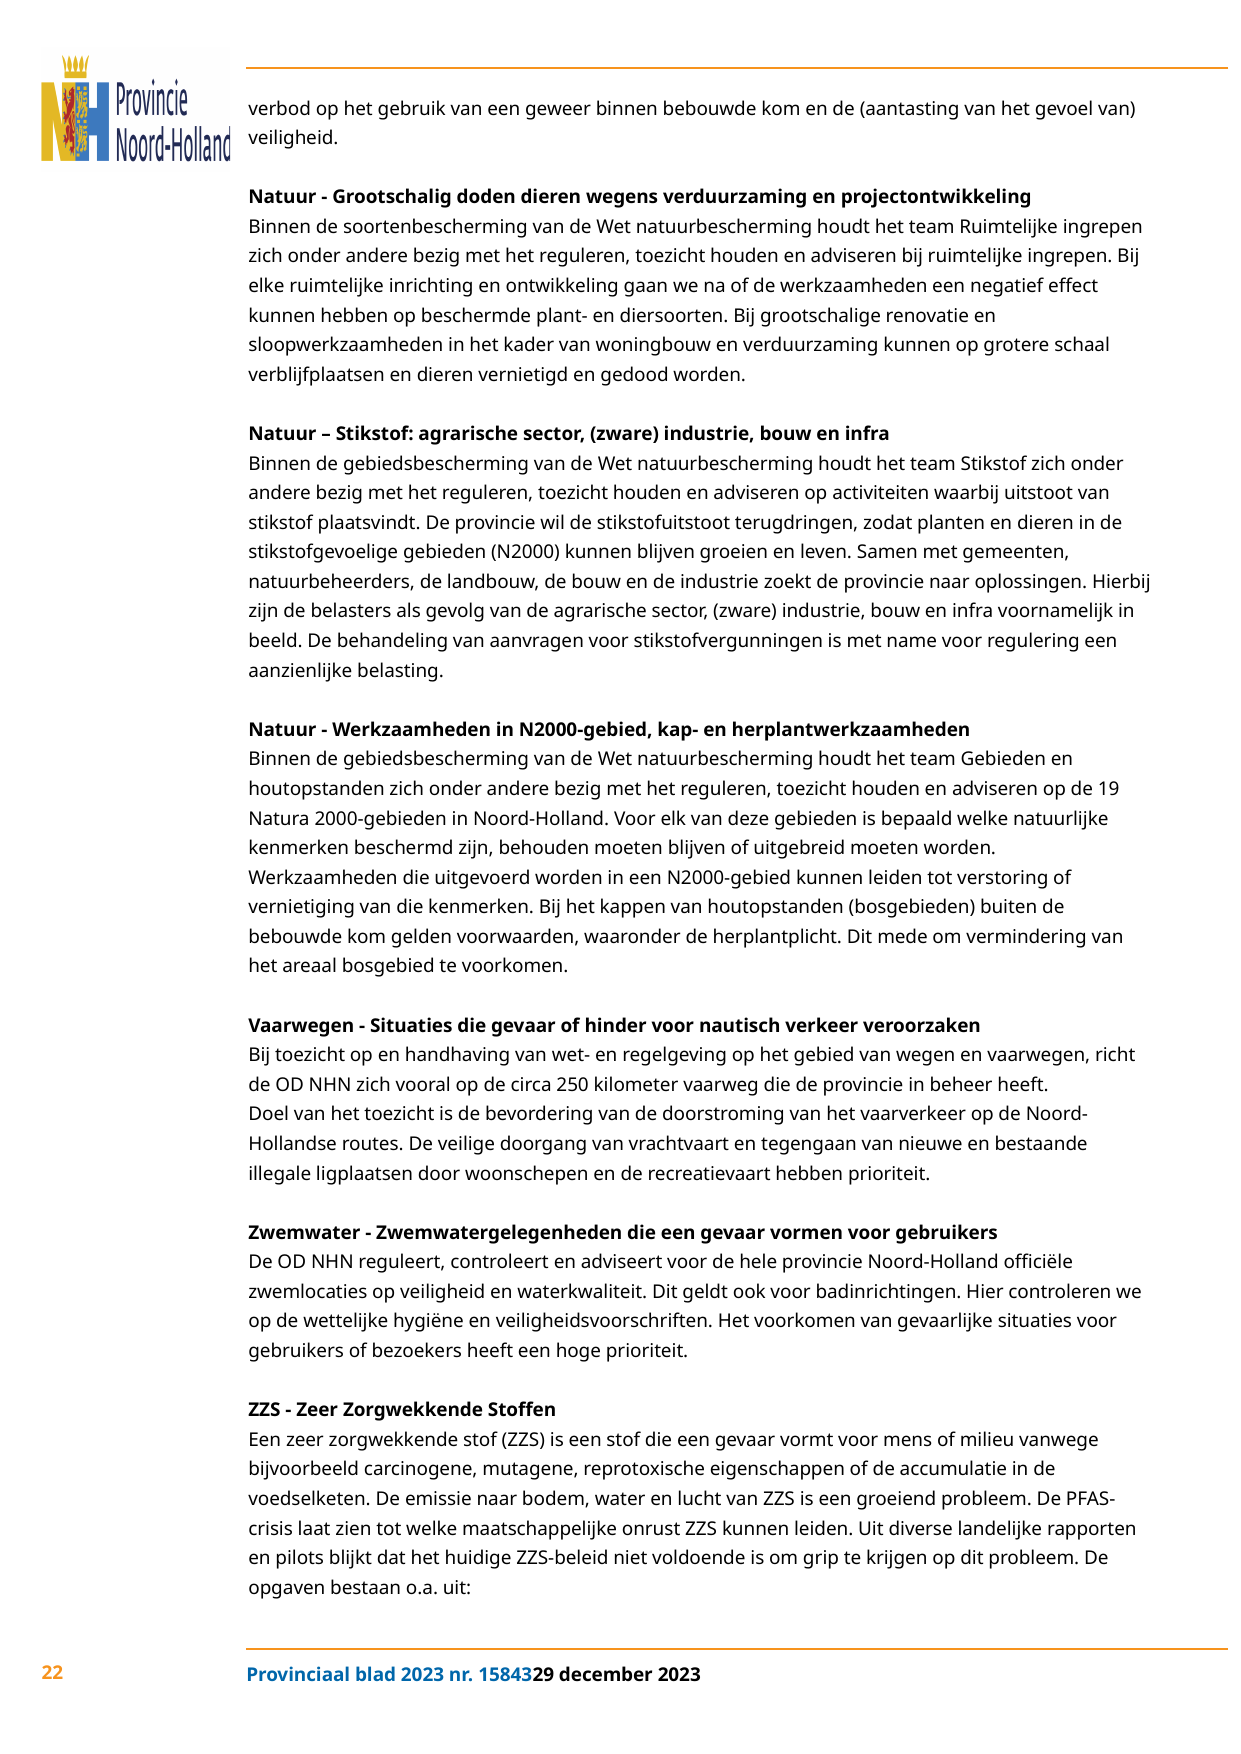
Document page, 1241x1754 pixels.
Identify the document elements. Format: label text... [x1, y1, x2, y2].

picture [41, 47, 231, 172]
text Binnen de soortenbescherming van de Wet natuurbescherming houdt het team Ruimtelijke ingrepen zich onder andere bezig met het reguleren, toezicht houden en adviseren bij ruimtelijke ingrepen. Bij elke ruimtelijke inrichting en ontwikkeling gaan we na of de werkzaamheden een negatief effect kunnen hebben op beschermde plant- en diersoorten. Bij grootschalige renovatie en sloopwerkzaamheden in het kader van woningbouw en verduurzaming kunnen op grotere schaal verblijfplaatsen en dieren vernietigd en gedood worden. [248, 213, 1152, 387]
text ZZS - Zeer Zorgwekkende Stoffen [248, 1396, 1152, 1422]
text De OD NHN reguleert, controleert en adviseert voor de hele provincie Noord-Holland officiële zwemlocaties op veiligheid en waterkwaliteit. Dit geldt ook voor badinrichtingen. Hier controleren we op de wettelijke hygiëne en veiligheidsvoorschriften. Het voorkomen van gevaarlijke situaties voor gebruikers of bezoekers heeft een hoge prioriteit. [248, 1248, 1152, 1363]
text Een zeer zorgwekkende stof (ZZS) is een stof die een gevaar vormt voor mens of milieu vanwege bijvoorbeeld carcinogene, mutagene, reprotoxische eigenschappen of de accumulatie in de voedselketen. De emissie naar bodem, water en lucht van ZZS is een groeiend probleem. De PFAS-crisis laat zien tot welke maatschappelijke onrust ZZS kunnen leiden. Uit diverse landelijke rapporten en pilots blijkt dat het huidige ZZS-beleid niet voldoende is om grip te krijgen op dit probleem. De opgaven bestaan o.a. uit: [248, 1426, 1152, 1600]
text Zwemwater - Zwemwatergelegenheden die een gevaar vormen voor gebruikers [248, 1219, 1152, 1245]
text Vaarwegen - Situaties die gevaar of hinder voor nautisch verkeer veroorzaken [248, 1012, 1152, 1038]
text Binnen de gebiedsbescherming van de Wet natuurbescherming houdt het team Gebieden en houtopstanden zich onder andere bezig met het reguleren, toezicht houden en adviseren op de 19 Natura 2000-gebieden in Noord-Holland. Voor elk van deze gebieden is bepaald welke natuurlijke kenmerken beschermd zijn, behouden moeten blijven of uitgebreid moeten worden. [248, 746, 1152, 860]
text Werkzaamheden die uitgevoerd worden in een N2000-gebied kunnen leiden tot verstoring of vernietiging van die kenmerken. Bij het kappen van houtopstanden (bosgebieden) buiten de bebouwde kom gelden voorwaarden, waaronder de herplantplicht. Dit mede om vermindering van het areaal bosgebied te voorkomen. [248, 864, 1152, 978]
text Binnen de gebiedsbescherming van de Wet natuurbescherming houdt het team Stikstof zich onder andere bezig met het reguleren, toezicht houden en adviseren op activiteiten waarbij uitstoot van stikstof plaatsvindt. De provincie wil de stikstofuitstoot terugdringen, zodat planten en dieren in de stikstofgevoelige gebieden (N2000) kunnen blijven groeien en leven. Samen met gemeenten, natuurbeheerders, de landbouw, de bouw en de industrie zoekt de provincie naar oplossingen. Hierbij zijn de belasters als gevolg van de agrarische sector, (zware) industrie, bouw en infra voornamelijk in beeld. De behandeling van aanvragen voor stikstofvergunningen is met name voor regulering een aanzienlijke belasting. [248, 450, 1152, 683]
text verbod op het gebruik van een geweer binnen bebouwde kom en de (aantasting van het gevoel van) veiligheid. [248, 95, 1152, 150]
text Bij toezicht op en handhaving van wet- en regelgeving op het gebied van wegen en vaarwegen, richt de OD NHN zich vooral op de circa 250 kilometer vaarweg die de provincie in beheer heeft. [248, 1041, 1152, 1097]
text Natuur – Stikstof: agrarische sector, (zware) industrie, bouw en infra [248, 420, 1152, 446]
text Natuur - Grootschalig doden dieren wegens verduurzaming en projectontwikkeling [248, 183, 1152, 209]
text Natuur - Werkzaamheden in N2000-gebied, kap- en herplantwerkzaamheden [248, 716, 1152, 742]
text Doel van het toezicht is de bevordering van de doorstroming van het vaarverkeer op de Noord-Hollandse routes. De veilige doorgang van vrachtvaart en tegengaan van nieuwe en bestaande illegale ligplaatsen door woonschepen en de recreatievaart hebben prioriteit. [248, 1101, 1152, 1186]
